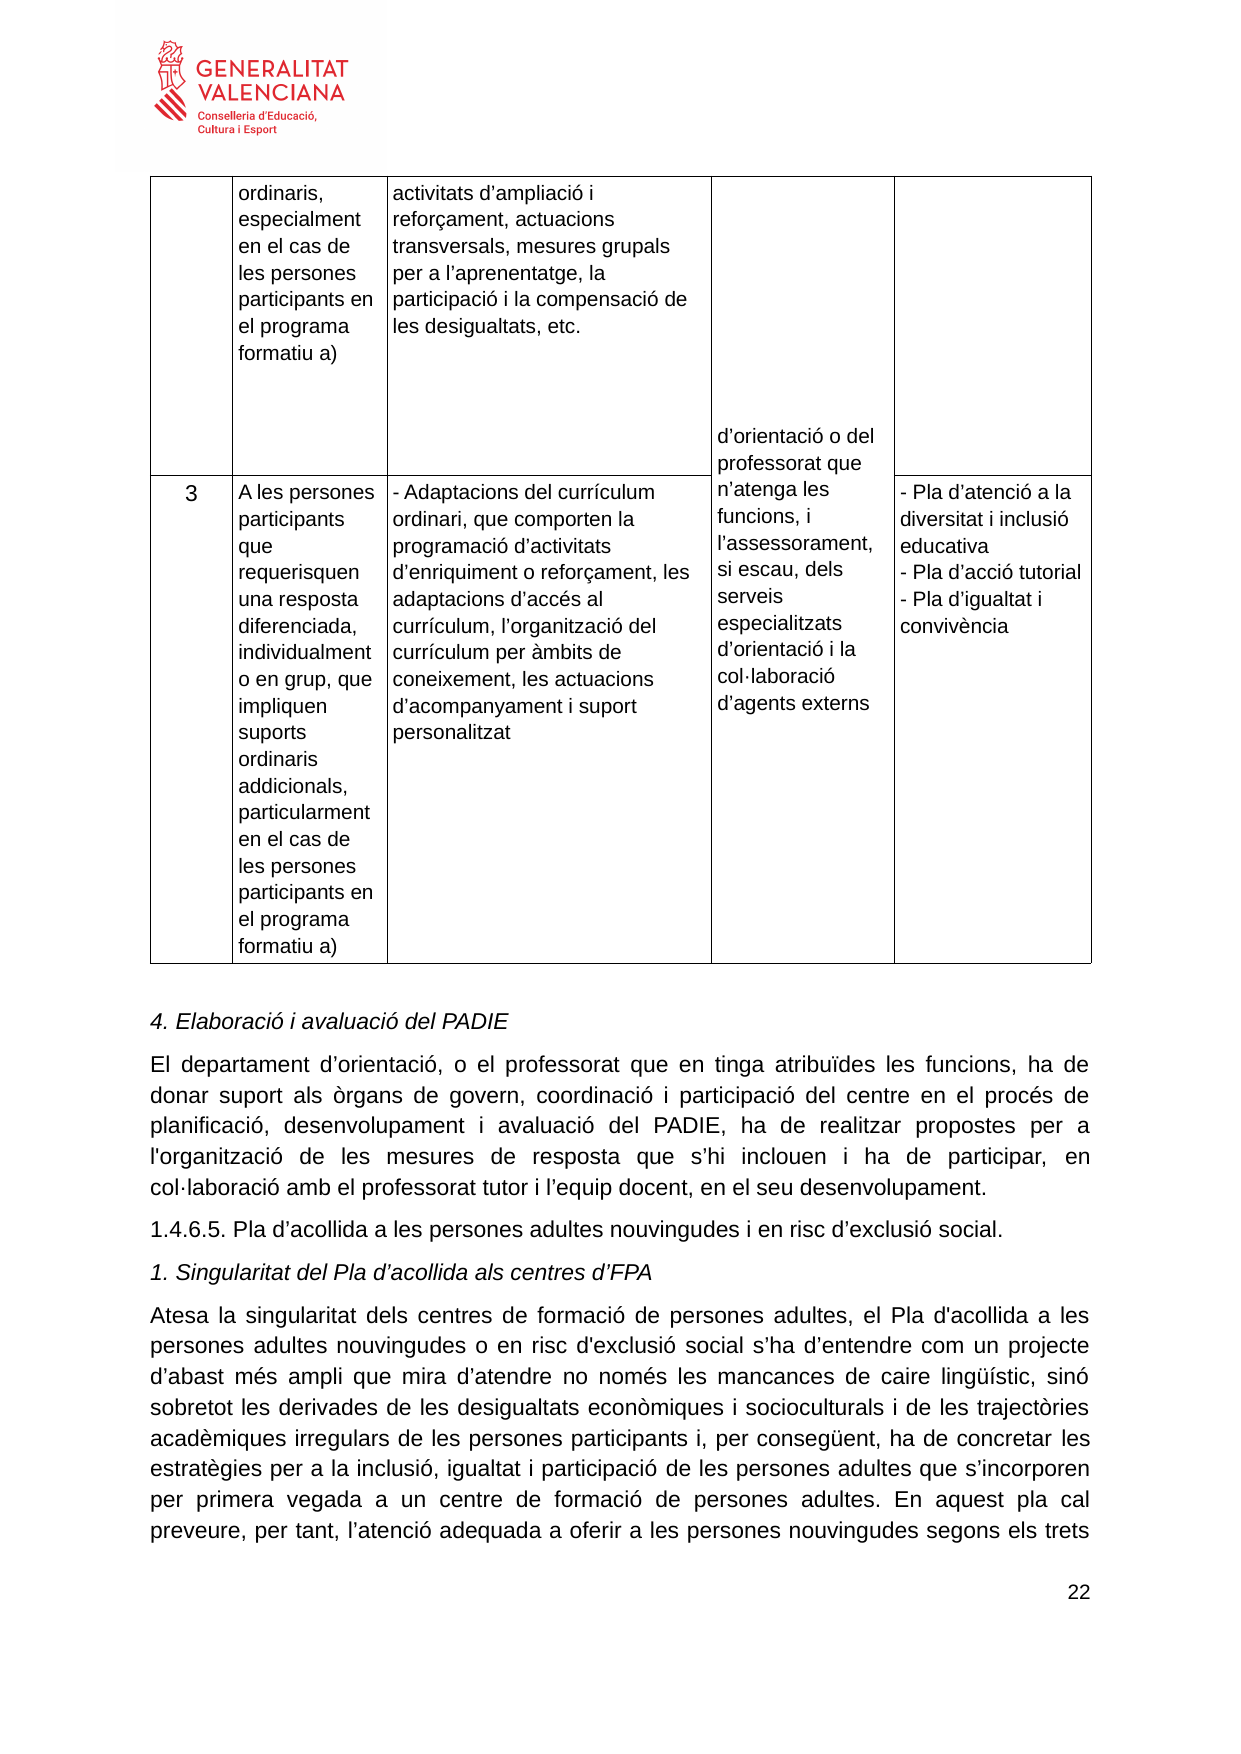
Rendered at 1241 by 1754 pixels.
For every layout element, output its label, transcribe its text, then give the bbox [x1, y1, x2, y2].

text 4. Elaboració i avaluació del PADIE [150, 1009, 1091, 1035]
table_cell ordinaris, especialment en el cas de les persones participants en el programa formatiu a) [233, 177, 387, 475]
table_cell - Adaptacions del currículum ordinari, que comporten la programació d’activitats d’enriquiment o reforçament, les adaptacions d’accés al currículum, l’organització del currículum per àmbits de coneixement, les actuacions d’acompanyament i suport personalitzat [388, 476, 711, 963]
text 1. Singularitat del Pla d’acollida als centres d’FPA [150, 1260, 1091, 1285]
text El departament d’orientació, o el professorat que en tinga atribuïdes les funcions, ha de donar suport als òrgans de govern, coordinació i participació del centre en el procés de planificació, desenvolupament i avaluació del PADIE, ha de realitzar propostes per a l'organització de les mesures de resposta que s’hi inclouen i ha de participar, en col·laboració amb el professorat tutor i l’equip docent, en el seu desenvolupament. [150, 1052, 1091, 1200]
table_cell - Pla d’atenció a la diversitat i inclusió educativa - Pla d’acció tutorial - Pla d’igualtat i convivència [895, 476, 1091, 963]
table_cell [151, 177, 232, 475]
table_cell [895, 177, 1091, 475]
table_cell d’orientació o del professorat que n’atenga les funcions, i l’assessorament, si escau, dels serveis especialitzats d’orientació i la col·laboració d’agents externs [712, 177, 894, 963]
table_cell A les persones participants que requerisquen una resposta diferenciada, individualment o en grup, que impliquen suports ordinaris addicionals, particularment en el cas de les persones participants en el programa formatiu a) [233, 476, 387, 963]
picture [114, 0, 388, 172]
text 1.4.6.5. Pla d’acollida a les persones adultes nouvingudes i en risc d’exclusió social. [150, 1217, 1091, 1243]
table_cell 3 [151, 476, 232, 963]
text Atesa la singularitat dels centres de formació de persones adultes, el Pla d'acollida a les persones adultes nouvingudes o en risc d'exclusió social s’ha d’entendre com un projecte d’abast més ampli que mira d’atendre no només les mancances de caire lingüístic, sinó sobretot les derivades de les desigualtats econòmiques i socioculturals i de les trajectòries acadèmiques irregulars de les persones participants i, per consegüent, ha de concretar les estratègies per a la inclusió, igualtat i participació de les persones adultes que s’incorporen per primera vegada a un centre de formació de persones adultes. En aquest pla cal preveure, per tant, l’atenció adequada a oferir a les persones nouvingudes segons els trets [150, 1302, 1091, 1543]
table_cell activitats d’ampliació i reforçament, actuacions transversals, mesures grupals per a l’aprenentatge, la participació i la compensació de les desigualtats, etc. [388, 177, 711, 475]
